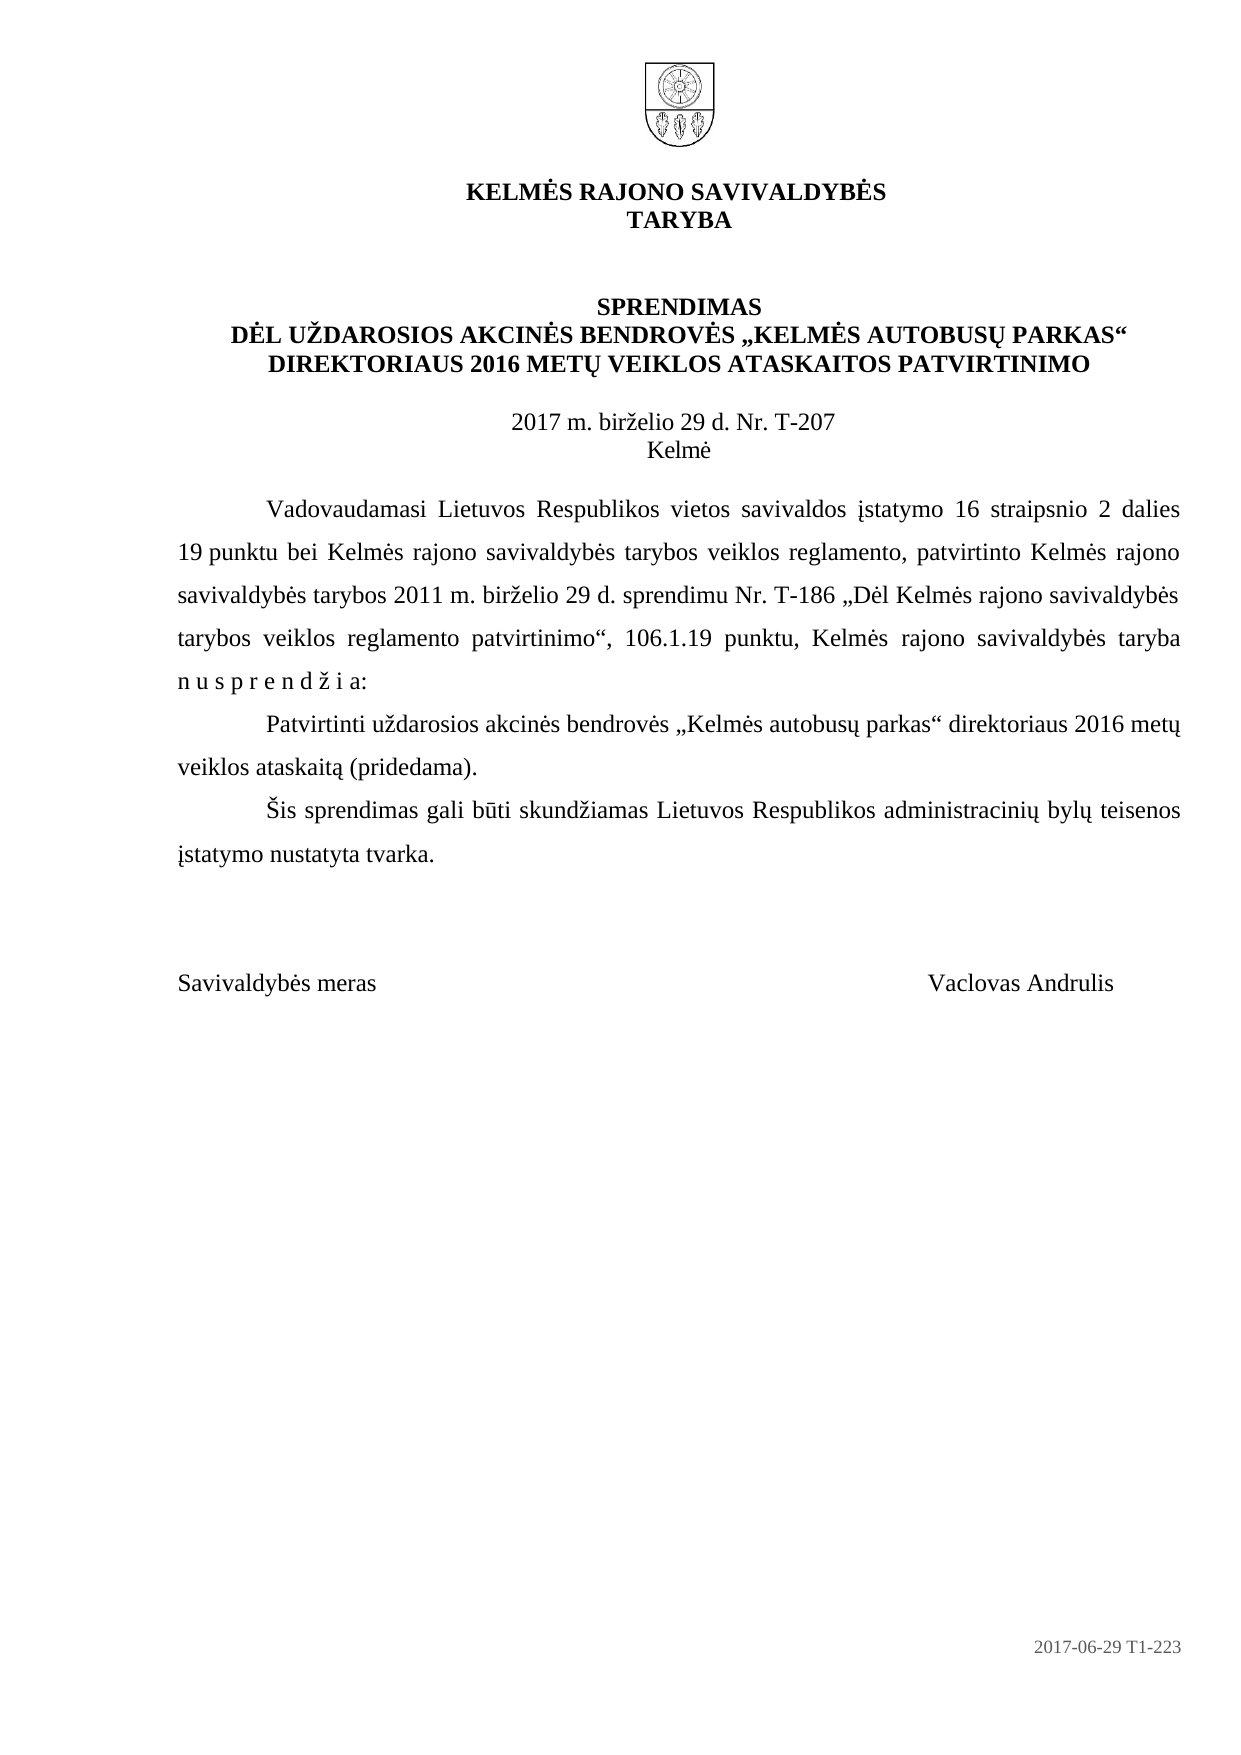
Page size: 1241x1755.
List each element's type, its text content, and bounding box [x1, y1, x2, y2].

subtitle KELMĖS RAJONO SAVIVALDYBĖS [177, 177, 1181, 206]
text Šis sprendimas gali būti skundžiamas Lietuvos Respublikos administracinių bylų teisenos įstatymo nustatyta tvarka. [177, 796, 1181, 867]
text Vadovaudamasi Lietuvos Respublikos vietos savivaldos įstatymo 16 straipsnio 2 dalies 19 punktu bei Kelmės rajono savivaldybės tarybos veiklos reglamento, patvirtinto Kelmės rajono savivaldybės tarybos 2011 m. birželio 29 d. sprendimu Nr. T-186 „Dėl Kelmės rajono savivaldybės tarybos veiklos reglamento patvirtinimo“, 106.1.19 punktu, Kelmės rajono savivaldybės taryba nusprendžia: [177, 494, 1181, 695]
text TARYBA [177, 206, 1181, 234]
text Savivaldybės meras Vaclovas Andrulis [177, 968, 1181, 997]
text Patvirtinti uždarosios akcinės bendrovės „Kelmės autobusų parkas“ direktoriaus 2016 metų veiklos ataskaitą (pridedama). [177, 709, 1181, 781]
text SPRENDIMAS [177, 292, 1181, 321]
text DĖL UŽDAROSIOS AKCINĖS BENDROVĖS „KELMĖS AUTOBUSŲ PARKAS“ DIREKTORIAUS 2016 METŲ veiklos ATASKAITOS PATVIRTINIMO [177, 321, 1181, 378]
text Kelmė [177, 436, 1181, 465]
text 2017 m. birželio 29 d. Nr. T-207 [177, 407, 1181, 436]
